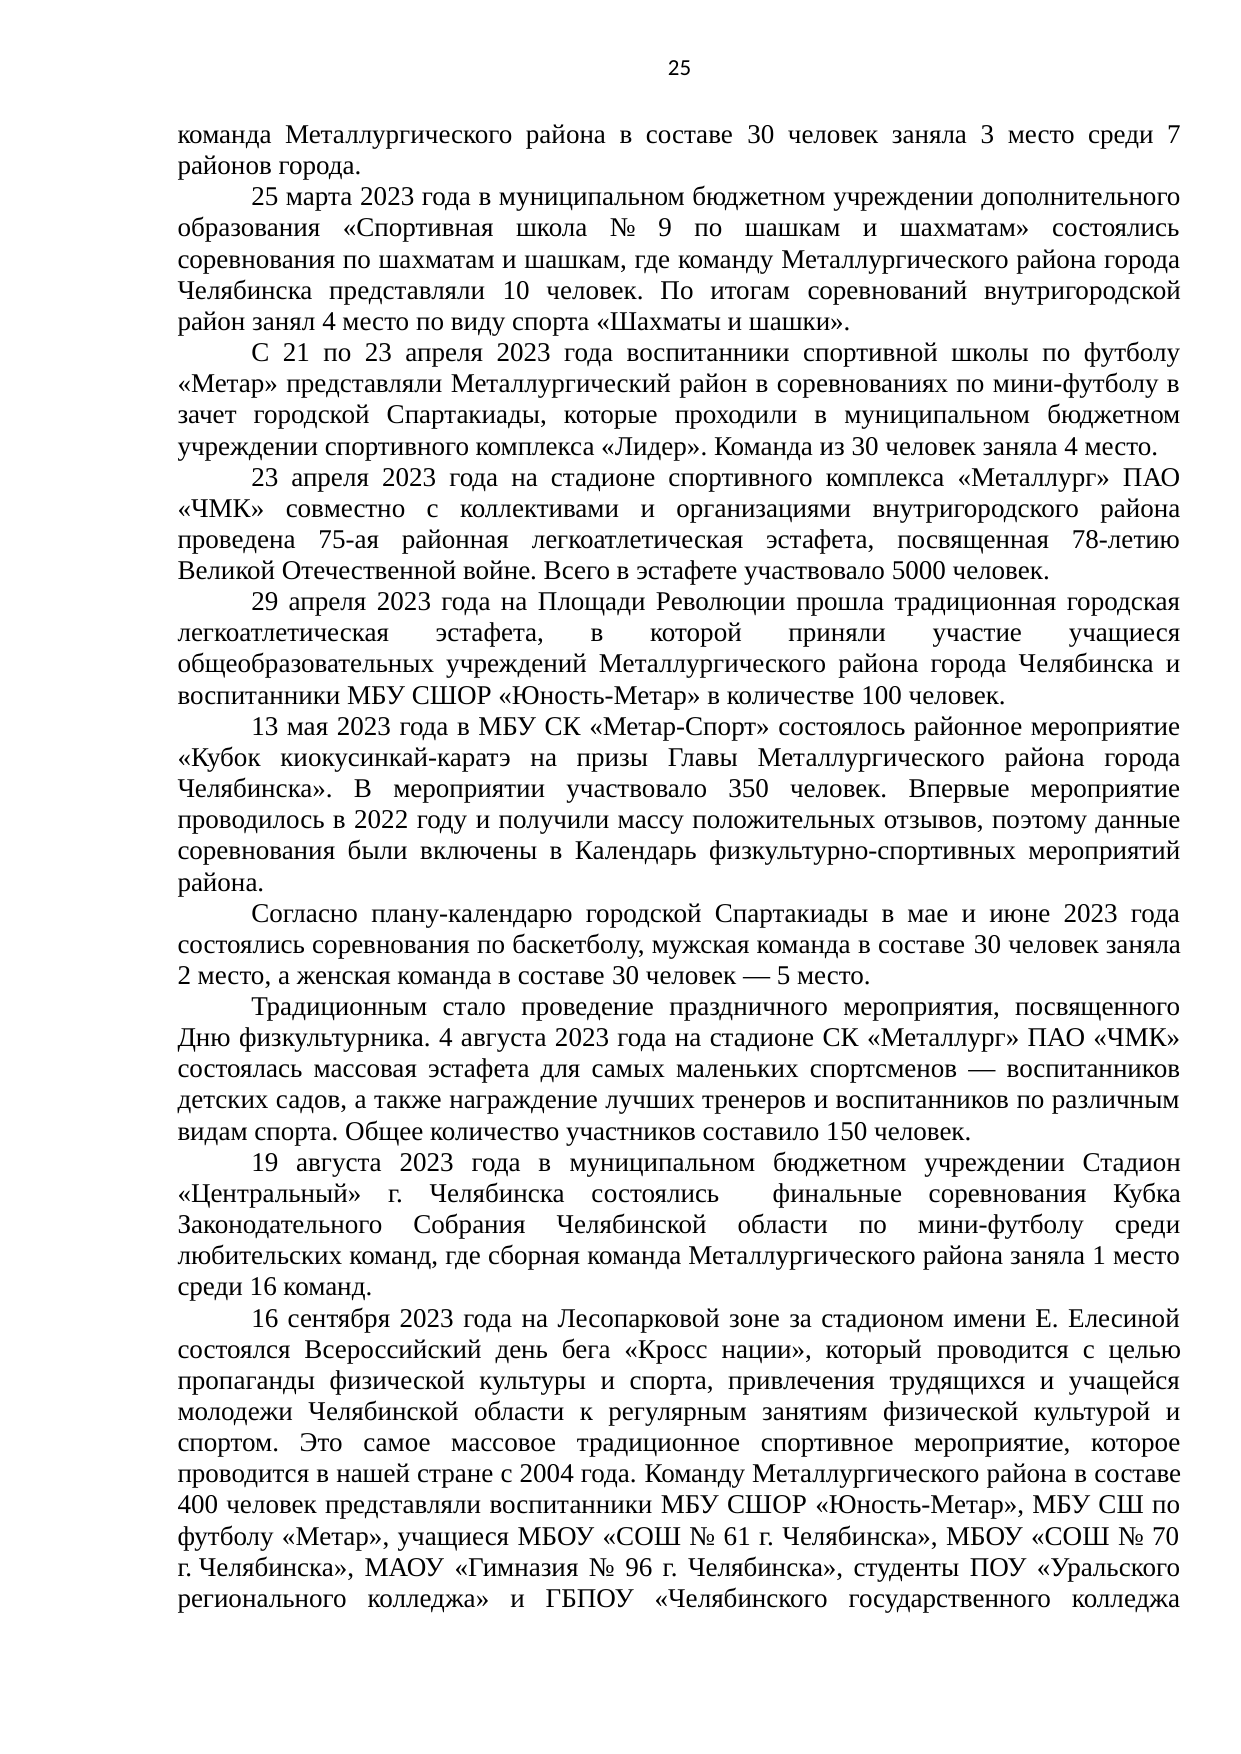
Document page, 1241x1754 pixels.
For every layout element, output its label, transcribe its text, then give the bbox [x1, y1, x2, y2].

text 29 апреля 2023 года на Площади Революции прошла традиционная городская легкоатлетическая эстафета, в которой приняли участие учащиеся общеобразовательных учреждений Металлургического района города Челябинска и воспитанники МБУ СШОР «Юность-Метар» в количестве 100 человек. [177, 585, 1181, 710]
text команда Металлургического района в составе 30 человек заняла 3 место среди 7 районов города. [177, 118, 1181, 180]
text Согласно плану-календарю городской Спартакиады в мае и июне 2023 года состоялись соревнования по баскетболу, мужская команда в составе 30 человек заняла 2 место, а женская команда в составе 30 человек — 5 место. [177, 897, 1181, 990]
text Традиционным стало проведение праздничного мероприятия, посвященного Дню физкультурника. 4 августа 2023 года на стадионе СК «Металлург» ПАО «ЧМК» состоялась массовая эстафета для самых маленьких спортсменов — воспитанников детских садов, а также награждение лучших тренеров и воспитанников по различным видам спорта. Общее количество участников составило 150 человек. [177, 990, 1181, 1146]
text 19 августа 2023 года в муниципальном бюджетном учреждении Стадион «Центральный» г. Челябинска состоялись финальные соревнования Кубка Законодательного Собрания Челябинской области по мини-футболу среди любительских команд, где сборная команда Металлургического района заняла 1 место среди 16 команд. [177, 1146, 1181, 1302]
text 25 марта 2023 года в муниципальном бюджетном учреждении дополнительного образования «Спортивная школа № 9 по шашкам и шахматам» состоялись соревнования по шахматам и шашкам, где команду Металлургического района города Челябинска представляли 10 человек. По итогам соревнований внутригородской район занял 4 место по виду спорта «Шахматы и шашки». [177, 180, 1181, 336]
text 13 мая 2023 года в МБУ СК «Метар-Спорт» состоялось районное мероприятие «Кубок киокусинкай-каратэ на призы Главы Металлургического района города Челябинска». В мероприятии участвовало 350 человек. Впервые мероприятие проводилось в 2022 году и получили массу положительных отзывов, поэтому данные соревнования были включены в Календарь физкультурно-спортивных мероприятий района. [177, 710, 1181, 897]
text 23 апреля 2023 года на стадионе спортивного комплекса «Металлург» ПАО «ЧМК» совместно с коллективами и организациями внутригородского района проведена 75-ая районная легкоатлетическая эстафета, посвященная 78-летию Великой Отечественной войне. Всего в эстафете участвовало 5000 человек. [177, 461, 1181, 585]
text 16 сентября 2023 года на Лесопарковой зоне за стадионом имени Е. Елесиной состоялся Всероссийский день бега «Кросс нации», который проводится с целью пропаганды физической культуры и спорта, привлечения трудящихся и учащейся молодежи Челябинской области к регулярным занятиям физической культурой и спортом. Это самое массовое традиционное спортивное мероприятие, которое проводится в нашей стране с 2004 года. Команду Металлургического района в составе 400 человек представляли воспитанники МБУ СШОР «Юность-Метар», МБУ СШ по футболу «Метар», учащиеся МБОУ «СОШ № 61 г. Челябинска», МБОУ «СОШ № 70 г. Челябинска», МАОУ «Гимназия № 96 г. Челябинска», студенты ПОУ «Уральского регионального колледжа» и ГБПОУ «Челябинского государственного колледжа [177, 1302, 1181, 1613]
text С 21 по 23 апреля 2023 года воспитанники спортивной школы по футболу «Метар» представляли Металлургический район в соревнованиях по мини-футболу в зачет городской Спартакиады, которые проходили в муниципальном бюджетном учреждении спортивного комплекса «Лидер». Команда из 30 человек заняла 4 место. [177, 336, 1181, 461]
